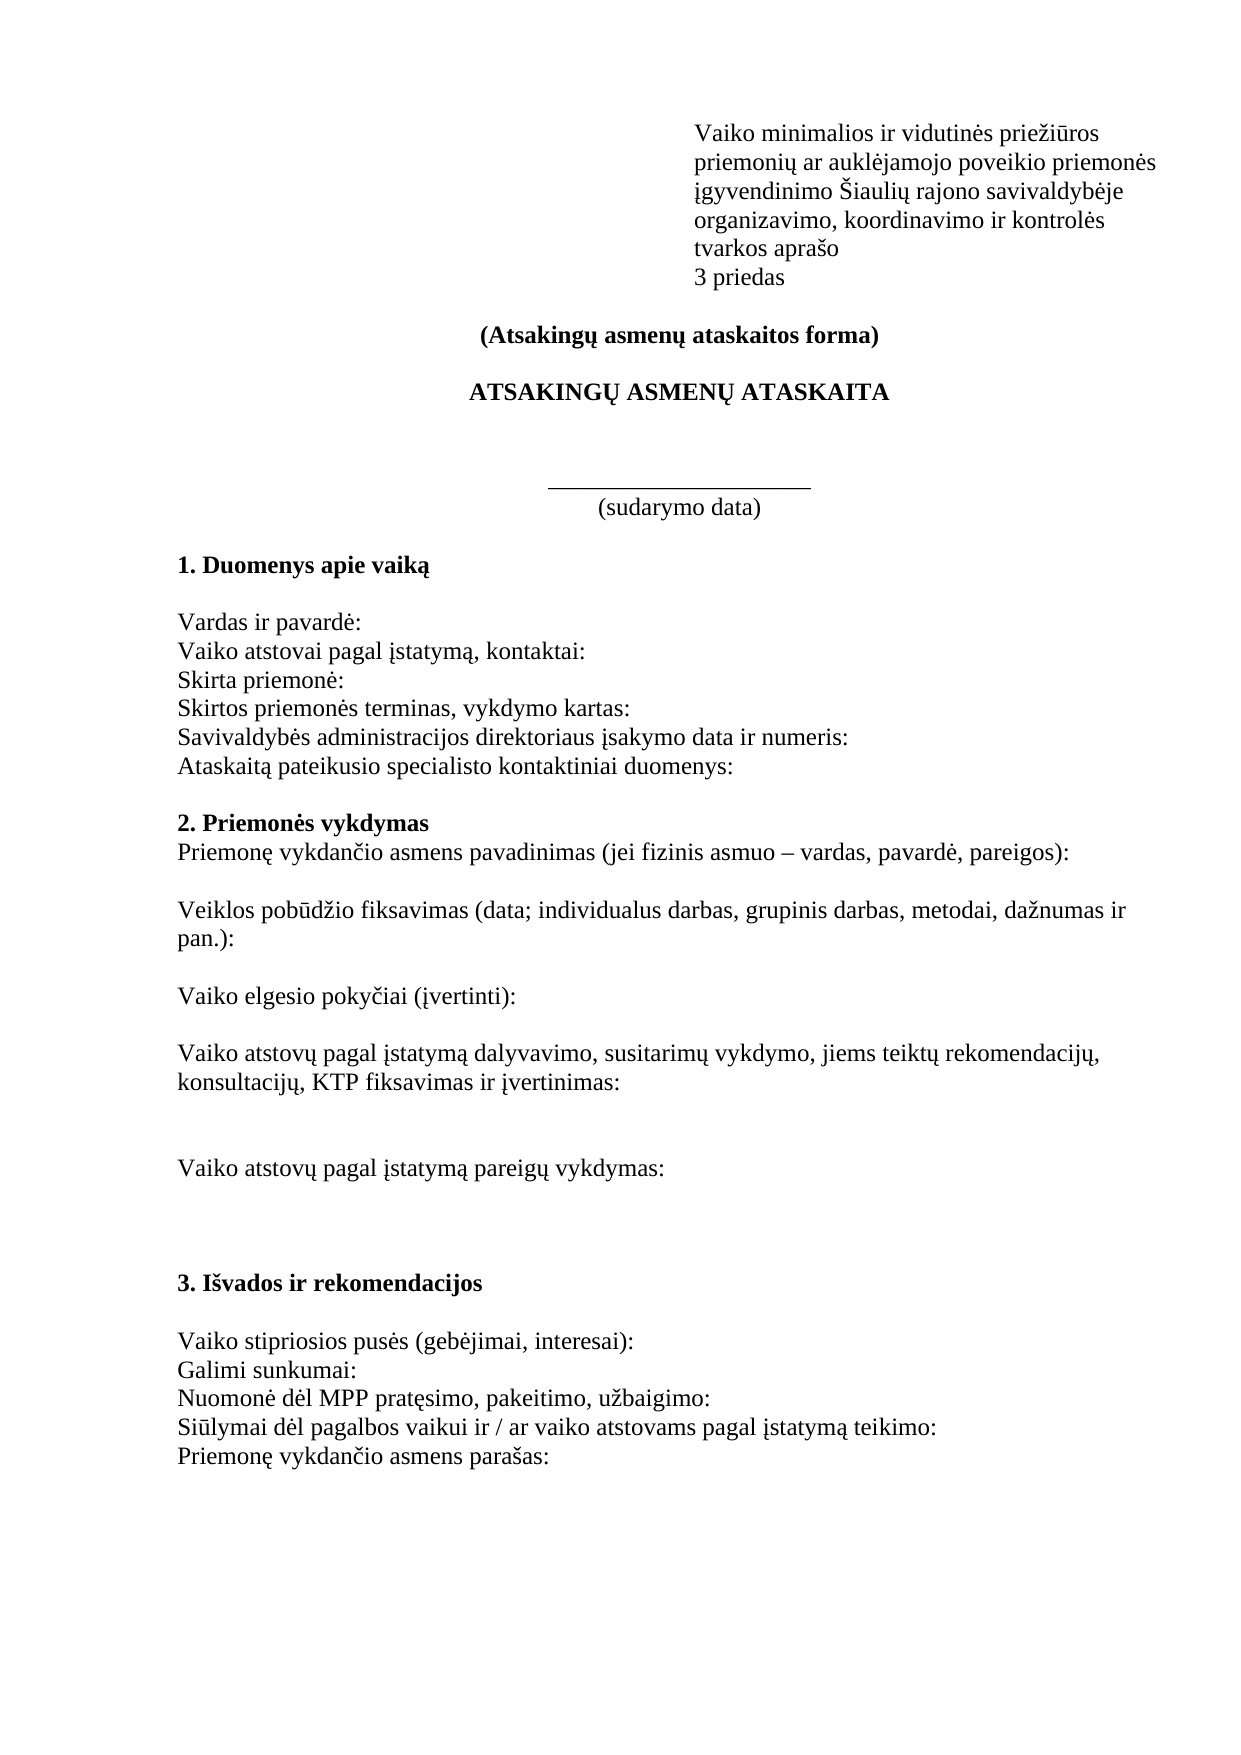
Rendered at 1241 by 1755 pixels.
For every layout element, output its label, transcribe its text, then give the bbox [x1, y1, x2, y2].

text Vaiko atstovai pagal įstatymą, kontaktai: [177, 636, 1182, 665]
text Priemonę vykdančio asmens parašas: [177, 1441, 1182, 1470]
text Vaiko atstovų pagal įstatymą pareigų vykdymas: [177, 1153, 1182, 1182]
text priemonių ar auklėjamojo poveikio priemonės [177, 147, 1182, 176]
text Savivaldybės administracijos direktoriaus įsakymo data ir numeris: [177, 722, 1182, 751]
text Skirta priemonė: [177, 665, 1182, 693]
text (sudarymo data) [177, 492, 1182, 521]
text ATSAKINGŲ ASMENŲ ATASKAITA [177, 377, 1182, 406]
text Vaiko elgesio pokyčiai (įvertinti): [177, 981, 1182, 1010]
text (Atsakingų asmenų ataskaitos forma) [177, 320, 1182, 348]
text 2. Priemonės vykdymas [177, 808, 1182, 837]
text Skirtos priemonės terminas, vykdymo kartas: [177, 693, 1182, 722]
text Ataskaitą pateikusio specialisto kontaktiniai duomenys: [177, 751, 1182, 780]
text Nuomonė dėl MPP pratęsimo, pakeitimo, užbaigimo: [177, 1383, 1182, 1412]
text 3. Išvados ir rekomendacijos [177, 1268, 1182, 1297]
text įgyvendinimo Šiaulių rajono savivaldybėje [177, 176, 1182, 205]
text Vaiko atstovų pagal įstatymą dalyvavimo, susitarimų vykdymo, jiems teiktų rekomendacijų, konsultacijų, KTP fiksavimas ir įvertinimas: [177, 1038, 1182, 1096]
text Galimi sunkumai: [177, 1355, 1182, 1383]
text _____________________ [177, 463, 1182, 492]
text Vardas ir pavardė: [177, 607, 1182, 636]
text organizavimo, koordinavimo ir kontrolės [177, 205, 1182, 233]
text 3 priedas [177, 262, 1182, 291]
text Vaiko minimalios ir vidutinės priežiūros [177, 118, 1182, 147]
text Priemonę vykdančio asmens pavadinimas (jei fizinis asmuo – vardas, pavardė, pareigos): [177, 837, 1182, 866]
text tvarkos aprašo [177, 233, 1182, 262]
text Vaiko stipriosios pusės (gebėjimai, interesai): [177, 1326, 1182, 1355]
text Veiklos pobūdžio fiksavimas (data; individualus darbas, grupinis darbas, metodai, dažnumas ir pan.): [177, 895, 1182, 952]
text 1. Duomenys apie vaiką [177, 550, 1182, 578]
text Siūlymai dėl pagalbos vaikui ir / ar vaiko atstovams pagal įstatymą teikimo: [177, 1412, 1182, 1441]
